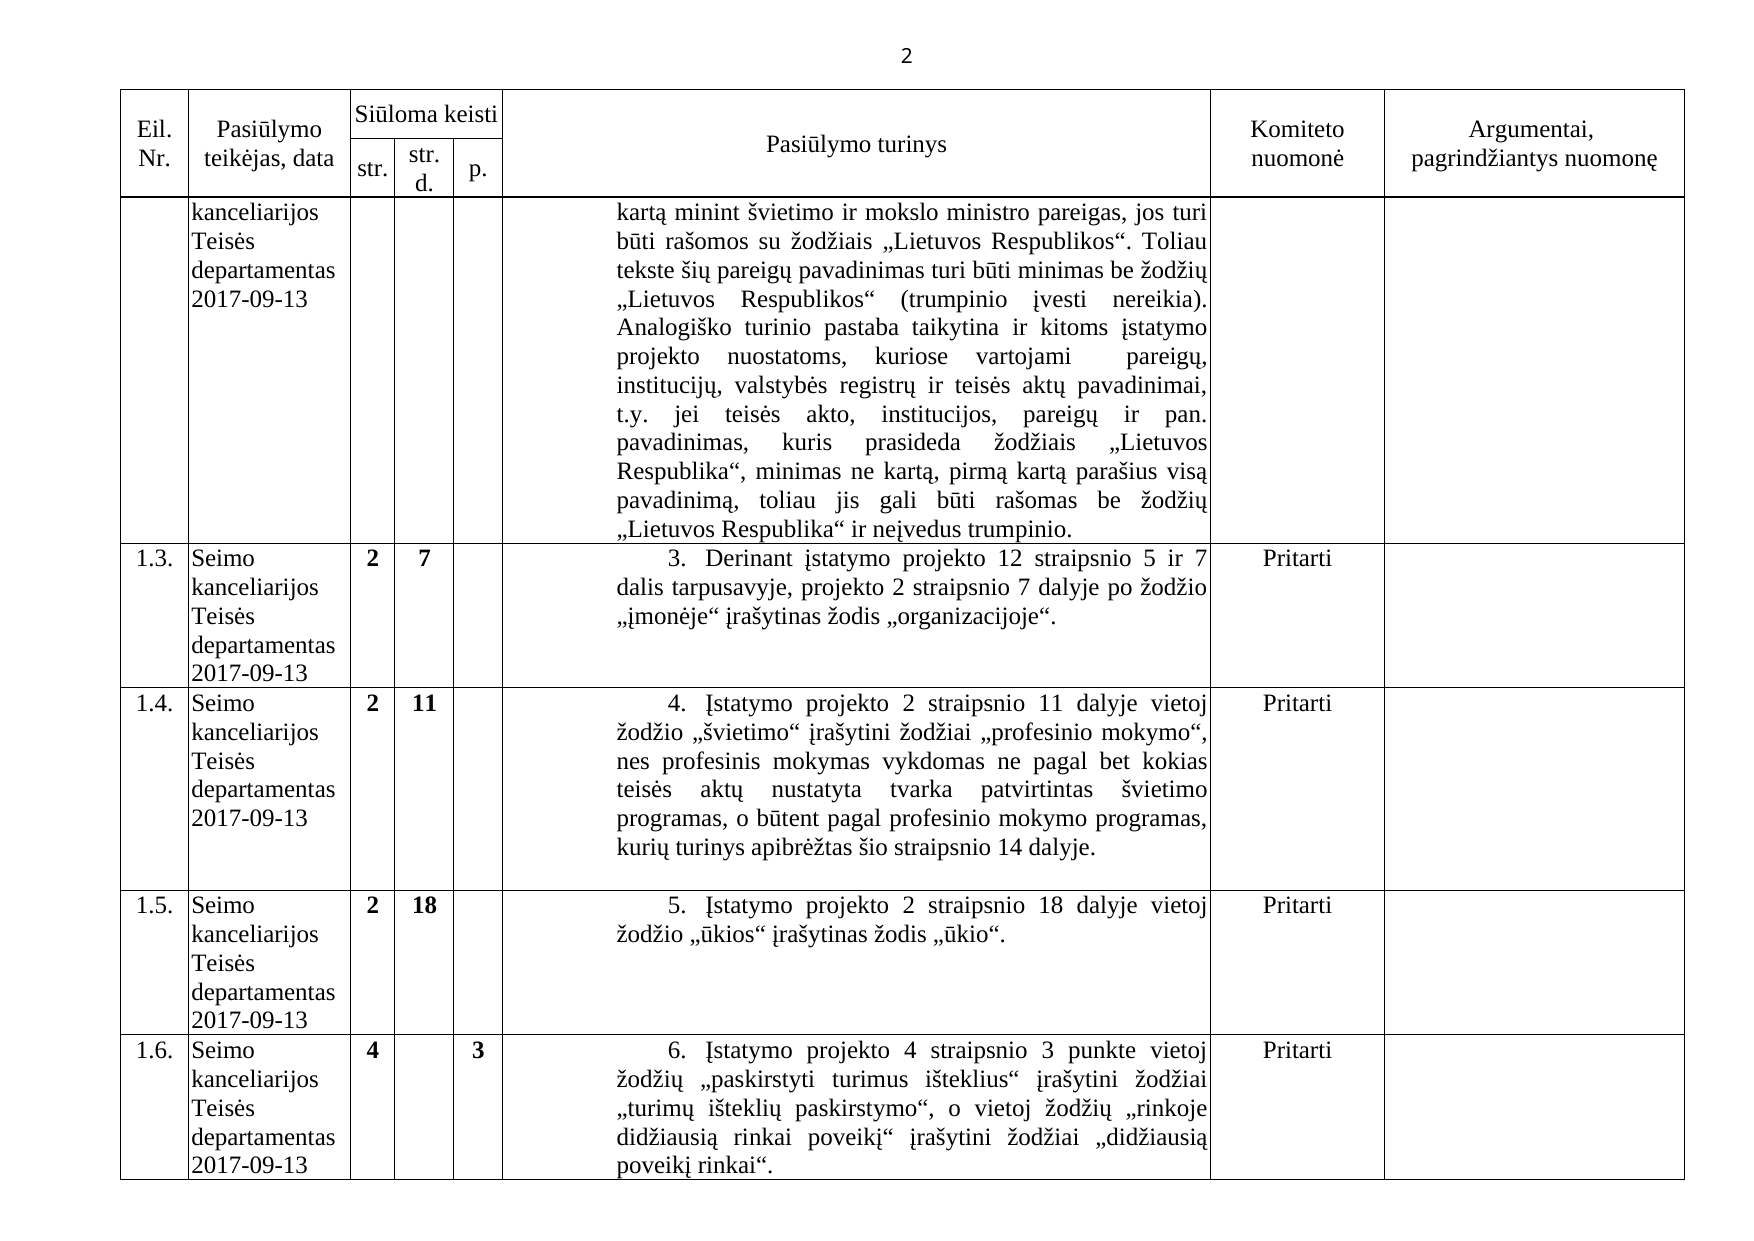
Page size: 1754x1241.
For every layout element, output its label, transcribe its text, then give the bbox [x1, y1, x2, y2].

table_cell Seimo kanceliarijos Teisės departamentas 2017-09-13 [189, 688, 350, 889]
table_cell [121, 198, 188, 542]
table_header Siūloma keisti [351, 90, 502, 138]
table_cell [454, 891, 502, 1034]
table_cell 4 [351, 1035, 394, 1179]
table_cell [1385, 1035, 1684, 1179]
table_cell [1685, 687, 1692, 889]
table_header Pasiūlymo teikėjas, data [189, 90, 350, 196]
table_cell Pritarti [1211, 1035, 1384, 1179]
table_cell [1385, 891, 1684, 1034]
table_cell 11 [395, 688, 453, 889]
table_cell [351, 198, 394, 542]
table_cell Seimo kanceliarijos Teisės departamentas 2017-09-13 [189, 1035, 350, 1179]
table_cell 18 [395, 891, 453, 1034]
table_cell Įstatymo projekto 4 straipsnio 3 punkte vietoj žodžių „paskirstyti turimus išteklius“ įrašytini žodžiai „turimų išteklių paskirstymo“, o vietoj žodžių „rinkoje didžiausią rinkai poveikį“ įrašytini žodžiai „didžiausią poveikį rinkai“. [503, 1035, 1210, 1179]
table_cell str. [351, 139, 394, 196]
table_cell [1385, 688, 1684, 889]
table_cell [1685, 543, 1692, 687]
table_cell 1.5. [121, 891, 188, 1034]
table_cell kartą minint švietimo ir mokslo ministro pareigas, jos turi būti rašomos su žodžiais „Lietuvos Respublikos“. Toliau tekste šių pareigų pavadinimas turi būti minimas be žodžių „Lietuvos Respublikos“ (trumpinio įvesti nereikia). Analogiško turinio pastaba taikytina ir kitoms įstatymo projekto nuostatoms, kuriose vartojami pareigų, institucijų, valstybės registrų ir teisės aktų pavadinimai, t.y. jei teisės akto, institucijos, pareigų ir pan. pavadinimas, kuris prasideda žodžiais „Lietuvos Respublika“, minimas ne kartą, pirmą kartą parašius visą pavadinimą, toliau jis gali būti rašomas be žodžių „Lietuvos Respublika“ ir neįvedus trumpinio. [503, 198, 1210, 542]
table_cell [454, 198, 502, 542]
table_cell str. d. [395, 139, 453, 196]
table_cell Pritarti [1211, 688, 1384, 889]
table_cell [1685, 1034, 1692, 1179]
table_cell Pritarti [1211, 544, 1384, 687]
table_header Pasiūlymo turinys [503, 90, 1210, 196]
table_cell Seimo kanceliarijos Teisės departamentas 2017-09-13 [189, 891, 350, 1034]
table_cell [1211, 198, 1384, 542]
table_cell Seimo kanceliarijos Teisės departamentas 2017-09-13 [189, 544, 350, 687]
table_cell 1.4. [121, 688, 188, 889]
table_cell 2 [351, 544, 394, 687]
table_cell [1685, 890, 1692, 1034]
table_cell 1.6. [121, 1035, 188, 1179]
table_cell [395, 1035, 453, 1179]
table_header Argumentai, pagrindžiantys nuomonę [1385, 90, 1684, 196]
table_cell Pritarti [1211, 891, 1384, 1034]
table_cell [1685, 196, 1692, 542]
table_cell Įstatymo projekto 2 straipsnio 18 dalyje vietoj žodžio „ūkios“ įrašytinas žodis „ūkio“. [503, 891, 1210, 1034]
table_cell [454, 544, 502, 687]
table_cell 2 [351, 688, 394, 889]
table_cell Derinant įstatymo projekto 12 straipsnio 5 ir 7 dalis tarpusavyje, projekto 2 straipsnio 7 dalyje po žodžio „įmonėje“ įrašytinas žodis „organizacijoje“. [503, 544, 1210, 687]
table_cell Įstatymo projekto 2 straipsnio 11 dalyje vietoj žodžio „švietimo“ įrašytini žodžiai „profesinio mokymo“, nes profesinis mokymas vykdomas ne pagal bet kokias teisės aktų nustatyta tvarka patvirtintas švietimo programas, o būtent pagal profesinio mokymo programas, kurių turinys apibrėžtas šio straipsnio 14 dalyje. [503, 688, 1210, 889]
table_cell 2 [351, 891, 394, 1034]
table_cell 1.3. [121, 544, 188, 687]
table_header [1685, 89, 1692, 138]
table_cell [454, 688, 502, 889]
table_cell [1385, 544, 1684, 687]
table_header Komiteto nuomonė [1211, 90, 1384, 196]
table_header Eil. Nr. [121, 90, 188, 196]
table_cell 7 [395, 544, 453, 687]
table_cell kanceliarijos Teisės departamentas 2017-09-13 [189, 198, 350, 542]
table_cell [1385, 198, 1684, 542]
table_cell 3 [454, 1035, 502, 1179]
table_cell [1685, 138, 1692, 196]
table_cell [395, 198, 453, 542]
table_cell p. [454, 139, 502, 196]
